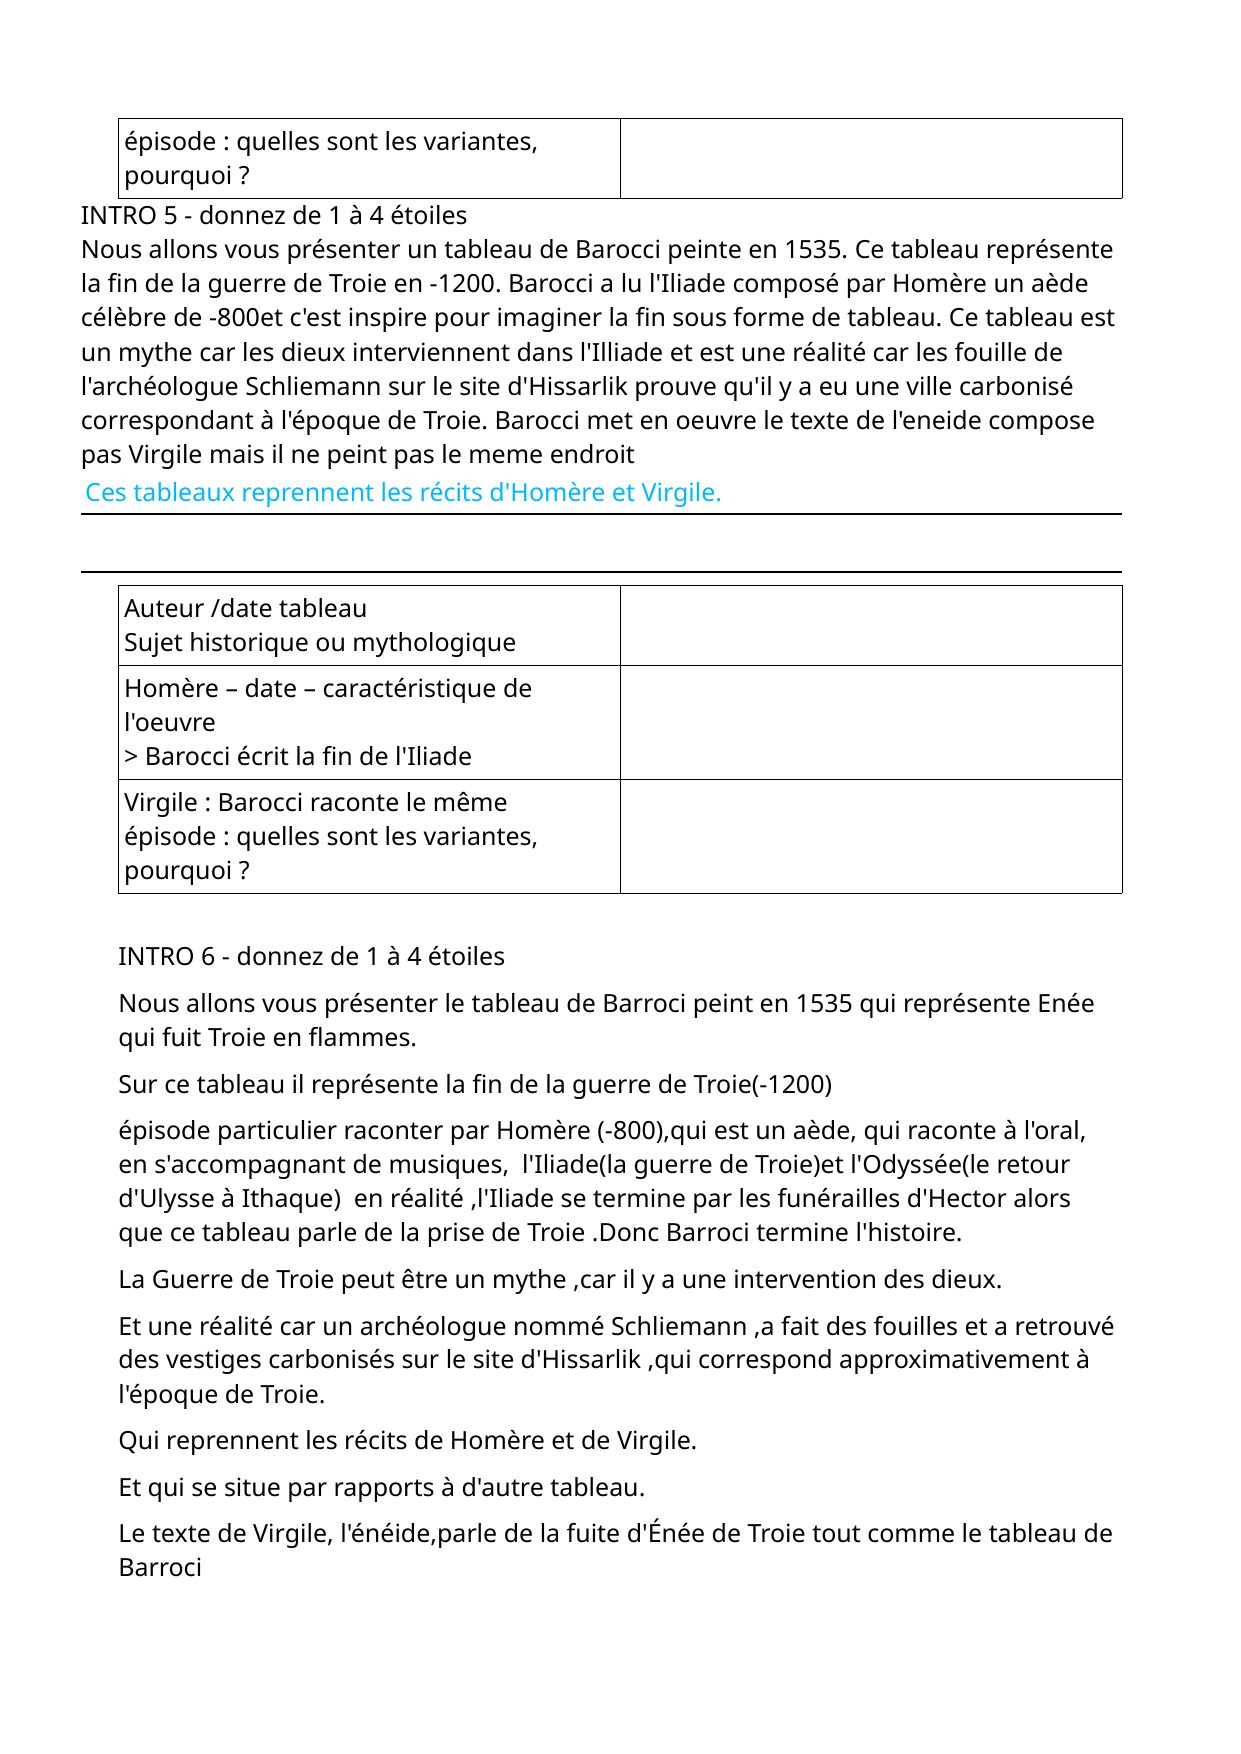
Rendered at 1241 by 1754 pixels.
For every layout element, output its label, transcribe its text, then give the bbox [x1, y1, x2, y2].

text Ces tableaux reprennent les récits d'Homère et Virgile. [81, 470, 1122, 513]
text épisode particulier raconter par Homère (-800),qui est un aède, qui raconte à l'oral, en s'accompagnant de musiques, l'Iliade(la guerre de Troie)et l'Odyssée(le retour d'Ulysse à Ithaque) en réalité ,l'Iliade se termine par les funérailles d'Hector alors que ce tableau parle de la prise de Troie .Donc Barroci termine l'histoire. [118, 1113, 1122, 1249]
table_cell [621, 666, 1122, 779]
text Nous allons vous présenter un tableau de Barocci peinte en 1535. Ce tableau représente la fin de la guerre de Troie en -1200. Barocci a lu l'Iliade composé par Homère un aède célèbre de -800et c'est inspire pour imaginer la fin sous forme de tableau. Ce tableau est un mythe car les dieux interviennent dans l'Illiade et est une réalité car les fouille de l'archéologue Schliemann sur le site d'Hissarlik prouve qu'il y a eu une ville carbonisé correspondant à l'époque de Troie. Barocci met en oeuvre le texte de l'eneide compose pas Virgile mais il ne peint pas le meme endroit [81, 232, 1122, 470]
table_cell Homère – date – caractéristique de l'oeuvre > Barocci écrit la fin de l'Iliade [119, 666, 620, 779]
text Le texte de Virgile, l'énéide,parle de la fuite d'Énée de Troie tout comme le tableau de Barroci [118, 1516, 1122, 1584]
table_cell [621, 780, 1122, 892]
text Et une réalité car un archéologue nommé Schliemann ,a fait des fouilles et a retrouvé des vestiges carbonisés sur le site d'Hissarlik ,qui correspond approximativement à l'époque de Troie. [118, 1308, 1122, 1410]
text Sur ce tableau il représente la fin de la guerre de Troie(-1200) [118, 1066, 1122, 1100]
table_header [621, 586, 1122, 665]
text Et qui se situe par rapports à d'autre tableau. [118, 1469, 1122, 1503]
text La Guerre de Troie peut être un mythe ,car il y a une intervention des dieux. [118, 1262, 1122, 1296]
table_cell [621, 119, 1122, 198]
text Qui reprennent les récits de Homère et de Virgile. [118, 1423, 1122, 1457]
table_header Auteur /date tableau Sujet historique ou mythologique [119, 586, 620, 665]
table_cell épisode : quelles sont les variantes, pourquoi ? [119, 119, 620, 198]
text Nous allons vous présenter le tableau de Barroci peint en 1535 qui représente Enée qui fuit Troie en flammes. [118, 986, 1122, 1054]
table_cell Virgile : Barocci raconte le même épisode : quelles sont les variantes, pourquoi ? [119, 780, 620, 892]
text INTRO 5 - donnez de 1 à 4 étoiles [81, 198, 1122, 232]
text INTRO 6 - donnez de 1 à 4 étoiles [118, 939, 1122, 973]
